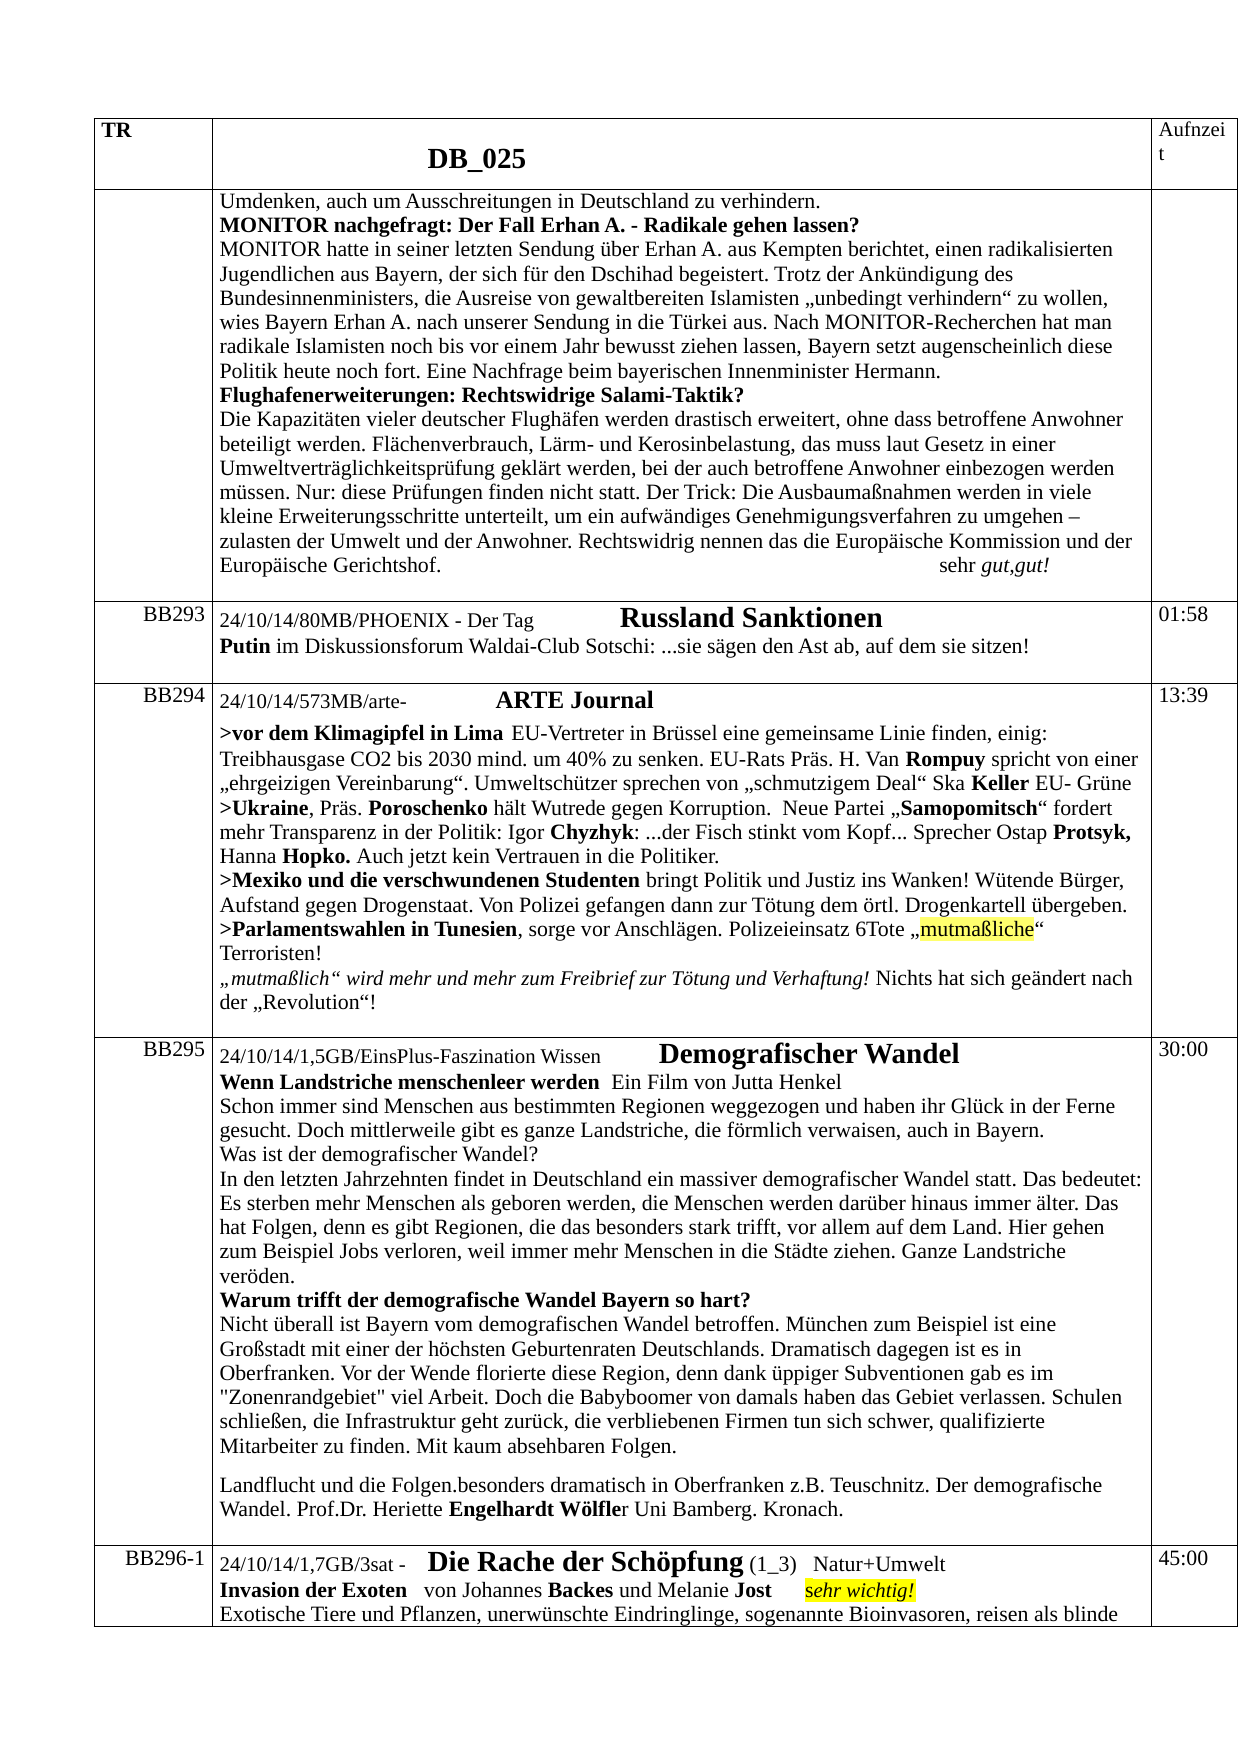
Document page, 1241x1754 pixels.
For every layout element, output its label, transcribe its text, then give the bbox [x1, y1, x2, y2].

table_cell BB294 [95, 684, 212, 1037]
table_cell BB295 [95, 1038, 212, 1545]
table_cell 13:39 [1152, 684, 1237, 1037]
table_cell [1152, 190, 1237, 601]
table_cell BB296-1 [95, 1546, 212, 1626]
table_cell 24/10/14/80MB/PHOENIX - Der Tag Russland Sanktionen Putin im Diskussionsforum Waldai-Club Sotschi: ...sie sägen den Ast ab, auf dem sie sitzen! [213, 602, 1151, 682]
table_cell 30:00 [1152, 1038, 1237, 1545]
table_header DB_025 [213, 119, 1151, 189]
table_cell Umdenken, auch um Ausschreitungen in Deutschland zu verhindern. MONITOR nachgefragt: Der Fall Erhan A. - Radikale gehen lassen? MONITOR hatte in seiner letzten Sendung über Erhan A. aus Kempten berichtet, einen radikalisierten Jugendlichen aus Bayern, der sich für den Dschihad begeistert. Trotz der Ankündigung des Bundesinnenministers, die Ausreise von gewaltbereiten Islamisten „unbedingt verhindern“ zu wollen, wies Bayern Erhan A. nach unserer Sendung in die Türkei aus. Nach MONITOR-Recherchen hat man radikale Islamisten noch bis vor einem Jahr bewusst ziehen lassen, Bayern setzt augenscheinlich diese Politik heute noch fort. Eine Nachfrage beim bayerischen Innenminister Hermann. Flughafenerweiterungen: Rechtswidrige Salami-Taktik? Die Kapazitäten vieler deutscher Flughäfen werden drastisch erweitert, ohne dass betroffene Anwohner beteiligt werden. Flächenverbrauch, Lärm- und Kerosinbelastung, das muss laut Gesetz in einer Umweltverträglichkeitsprüfung geklärt werden, bei der auch betroffene Anwohner einbezogen werden müssen. Nur: diese Prüfungen finden nicht statt. Der Trick: Die Ausbaumaßnahmen werden in viele kleine Erweiterungsschritte unterteilt, um ein aufwändiges Genehmigungsverfahren zu umgehen – zulasten der Umwelt und der Anwohner. Rechtswidrig nennen das die Europäische Kommission und der Europäische Gerichtshof. sehr gut,gut! [213, 190, 1151, 601]
table_cell 45:00 [1152, 1546, 1237, 1626]
table_cell [95, 190, 212, 601]
table_cell 24/10/14/1,5GB/EinsPlus-Faszination Wissen Demografischer Wandel Wenn Landstriche menschenleer werden Ein Film von Jutta Henkel Schon immer sind Menschen aus bestimmten Regionen weggezogen und haben ihr Glück in der Ferne gesucht. Doch mittlerweile gibt es ganze Landstriche, die förmlich verwaisen, auch in Bayern. Was ist der demografischer Wandel? In den letzten Jahrzehnten findet in Deutschland ein massiver demografischer Wandel statt. Das bedeutet: Es sterben mehr Menschen als geboren werden, die Menschen werden darüber hinaus immer älter. Das hat Folgen, denn es gibt Regionen, die das besonders stark trifft, vor allem auf dem Land. Hier gehen zum Beispiel Jobs verloren, weil immer mehr Menschen in die Städte ziehen. Ganze Landstriche veröden. Warum trifft der demografische Wandel Bayern so hart? Nicht überall ist Bayern vom demografischen Wandel betroffen. München zum Beispiel ist eine Großstadt mit einer der höchsten Geburtenraten Deutschlands. Dramatisch dagegen ist es in Oberfranken. Vor der Wende florierte diese Region, denn dank üppiger Subventionen gab es im "Zonenrandgebiet" viel Arbeit. Doch die Babyboomer von damals haben das Gebiet verlassen. Schulen schließen, die Infrastruktur geht zurück, die verbliebenen Firmen tun sich schwer, qualifizierte Mitarbeiter zu finden. Mit kaum absehbaren Folgen. Landflucht und die Folgen.besonders dramatisch in Oberfranken z.B. Teuschnitz. Der demografische Wandel. Prof.Dr. Heriette Engelhardt Wölfler Uni Bamberg. Kronach. [213, 1038, 1151, 1545]
table_cell 24/10/14/1,7GB/3sat - Die Rache der Schöpfung (1_3) Natur+Umwelt Invasion der Exoten von Johannes Backes und Melanie Jost sehr wichtig! Exotische Tiere und Pflanzen, unerwünschte Eindringlinge, sogenannte Bioinvasoren, reisen als blinde [213, 1546, 1151, 1626]
table_cell 01:58 [1152, 602, 1237, 682]
table_cell BB293 [95, 602, 212, 682]
table_cell 24/10/14/573MB/arte- ARTE Journal >vor dem Klimagipfel in Lima EU-Vertreter in Brüssel eine gemeinsame Linie finden, einig: Treibhausgase CO2 bis 2030 mind. um 40% zu senken. EU-Rats Präs. H. Van Rompuy spricht von einer „ehrgeizigen Vereinbarung“. Umweltschützer sprechen von „schmutzigem Deal“ Ska Keller EU- Grüne >Ukraine, Präs. Poroschenko hält Wutrede gegen Korruption. Neue Partei „Samopomitsch“ fordert mehr Transparenz in der Politik: Igor Chyzhyk: ...der Fisch stinkt vom Kopf... Sprecher Ostap Protsyk, Hanna Hopko. Auch jetzt kein Vertrauen in die Politiker. >Mexiko und die verschwundenen Studenten bringt Politik und Justiz ins Wanken! Wütende Bürger, Aufstand gegen Drogenstaat. Von Polizei gefangen dann zur Tötung dem örtl. Drogenkartell übergeben. >Parlamentswahlen in Tunesien, sorge vor Anschlägen. Polizeieinsatz 6Tote „mutmaßliche“ Terroristen! „mutmaßlich“ wird mehr und mehr zum Freibrief zur Tötung und Verhaftung! Nichts hat sich geändert nach der „Revolution“! [213, 684, 1151, 1037]
table_header TR [95, 119, 212, 189]
table_header Aufnzeit [1152, 119, 1237, 189]
